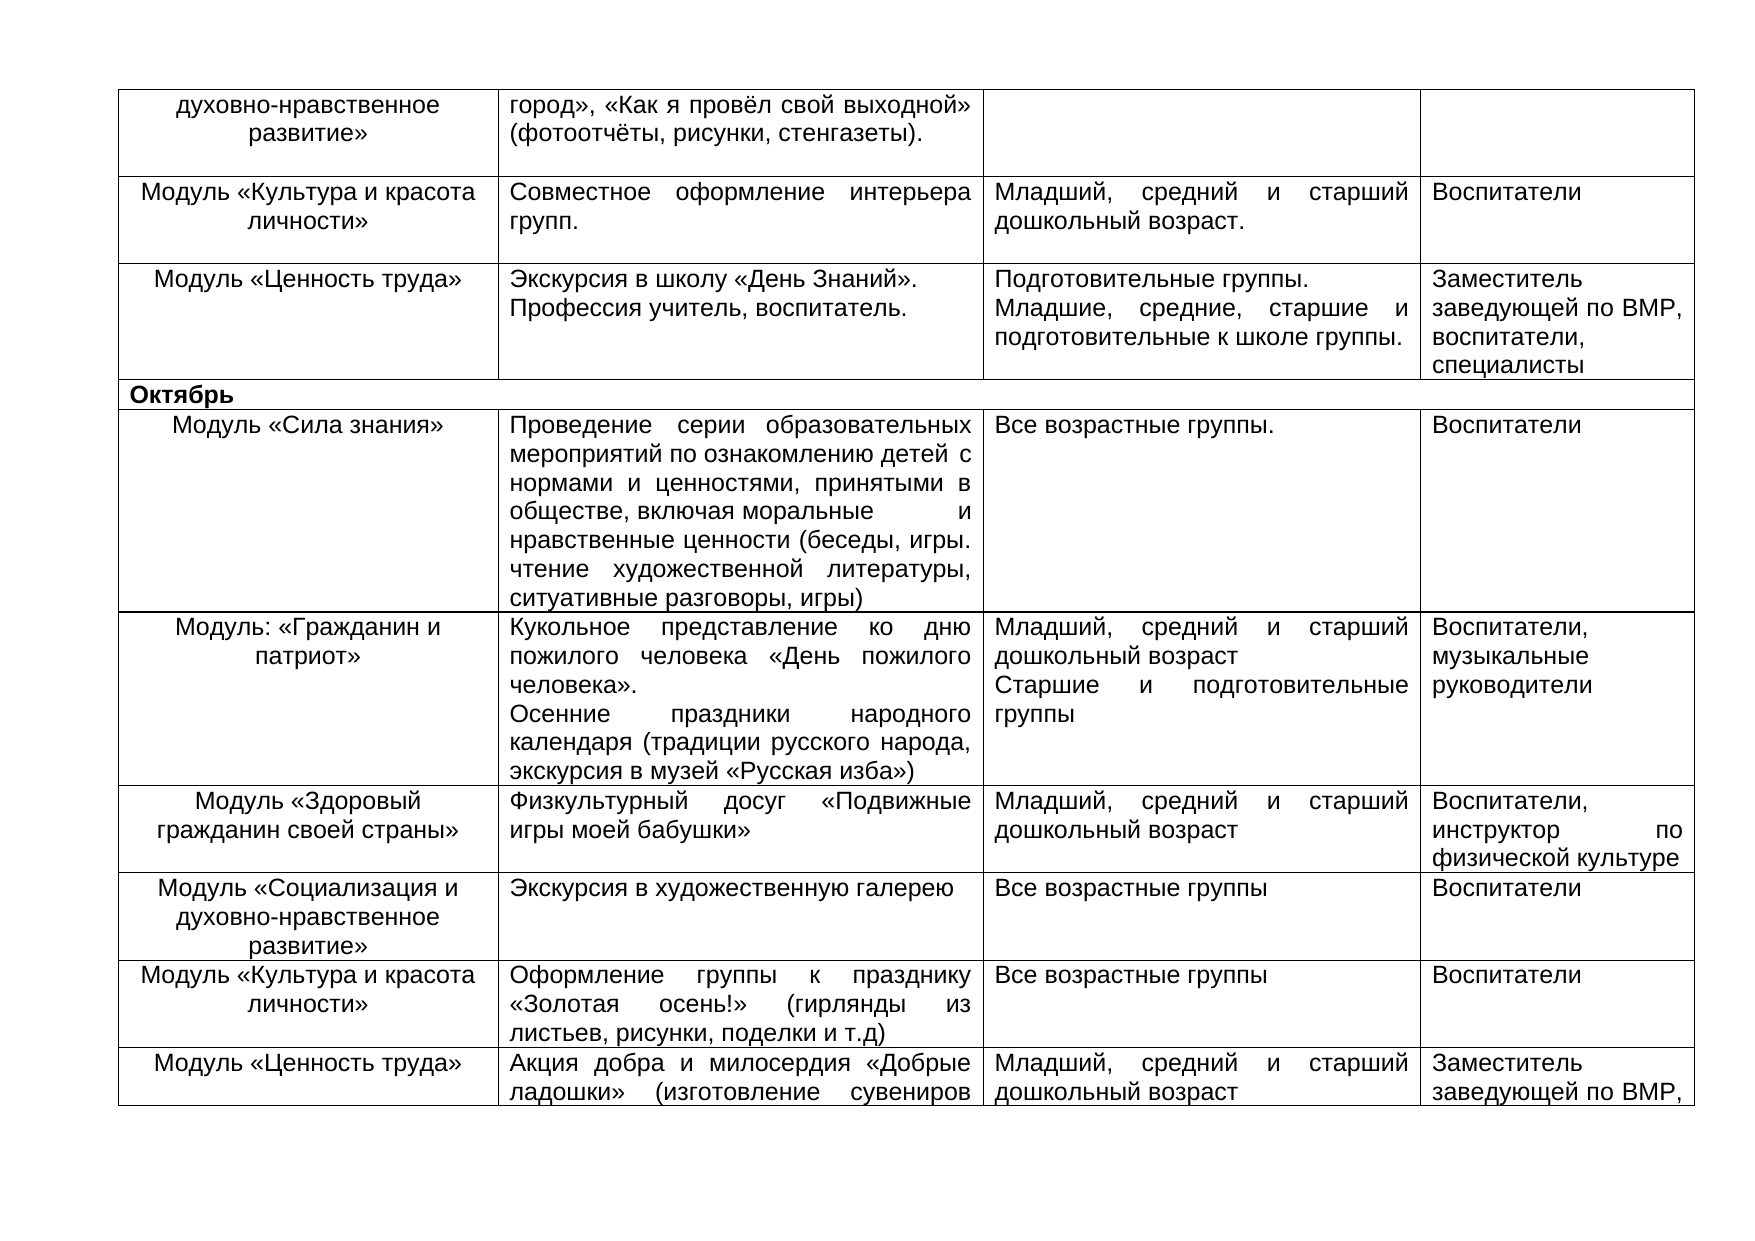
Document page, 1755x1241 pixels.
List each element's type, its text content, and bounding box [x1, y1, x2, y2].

table_cell Модуль «Культура и красота личности» [119, 177, 498, 263]
table_cell духовно-нравственное развитие» [119, 90, 498, 176]
table_cell Оформление группы к празднику «Золотая осень!» (гирлянды из листьев, рисунки, поделки и т.д) [499, 961, 983, 1047]
table_cell Младший, средний и старший дошкольный возраст. [984, 177, 1420, 263]
table_cell Подготовительные группы. Младшие, средние, старшие и подготовительные к школе группы. [984, 264, 1420, 379]
table_cell Младший, средний и старший дошкольный возраст Старшие и подготовительные группы [984, 613, 1420, 785]
table_cell Все возрастные группы [984, 873, 1420, 959]
table_cell Экскурсия в школу «День Знаний». Профессия учитель, воспитатель. [499, 264, 983, 379]
table_cell Модуль «Ценность труда» [119, 264, 498, 379]
table_cell Младший, средний и старший дошкольный возраст [984, 1048, 1420, 1105]
table_cell Воспитатели [1421, 873, 1694, 959]
table_cell Все возрастные группы [984, 961, 1420, 1047]
table_cell Октябрь [119, 380, 1694, 409]
table_cell Совместное оформление интерьера групп. [499, 177, 983, 263]
table_cell Модуль «Здоровый гражданин своей страны» [119, 786, 498, 872]
table_cell Воспитатели [1421, 410, 1694, 611]
table_cell Кукольное представление ко дню пожилого человека «День пожилого человека». Осенние праздники народного календаря (традиции русского народа, экскурсия в музей «Русская изба») [499, 613, 983, 785]
table_cell Заместитель заведующей по ВМР, [1421, 1048, 1694, 1105]
table_cell [1421, 90, 1694, 176]
table_cell Модуль «Социализация и духовно-нравственное развитие» [119, 873, 498, 959]
table_cell Воспитатели, музыкальные руководители [1421, 613, 1694, 785]
table_cell Модуль «Культура и красота личности» [119, 961, 498, 1047]
table_cell Модуль: «Гражданин и патриот» [119, 613, 498, 785]
table_cell город», «Как я провёл свой выходной» (фотоотчёты, рисунки, стенгазеты). [499, 90, 983, 176]
table_cell Воспитатели [1421, 177, 1694, 263]
table_cell Физкультурный досуг «Подвижные игры моей бабушки» [499, 786, 983, 872]
table_cell Заместитель заведующей по ВМР, воспитатели, специалисты [1421, 264, 1694, 379]
table_cell Модуль «Ценность труда» [119, 1048, 498, 1105]
table_cell Все возрастные группы. [984, 410, 1420, 611]
table_cell Младший, средний и старший дошкольный возраст [984, 786, 1420, 872]
table_cell Воспитатели [1421, 961, 1694, 1047]
table_cell Акция добра и милосердия «Добрые ладошки» (изготовление сувениров [499, 1048, 983, 1105]
table_cell Модуль «Сила знания» [119, 410, 498, 611]
table_cell Проведение серии образовательных мероприятий по ознакомлению детей с нормами и ценностями, принятыми в обществе, включая моральные и нравственные ценности (беседы, игры. чтение художественной литературы, ситуативные разговоры, игры) [499, 410, 983, 611]
table_cell Экскурсия в художественную галерею [499, 873, 983, 959]
table_cell [984, 90, 1420, 176]
table_cell Воспитатели, инструктор по физической культуре [1421, 786, 1694, 872]
